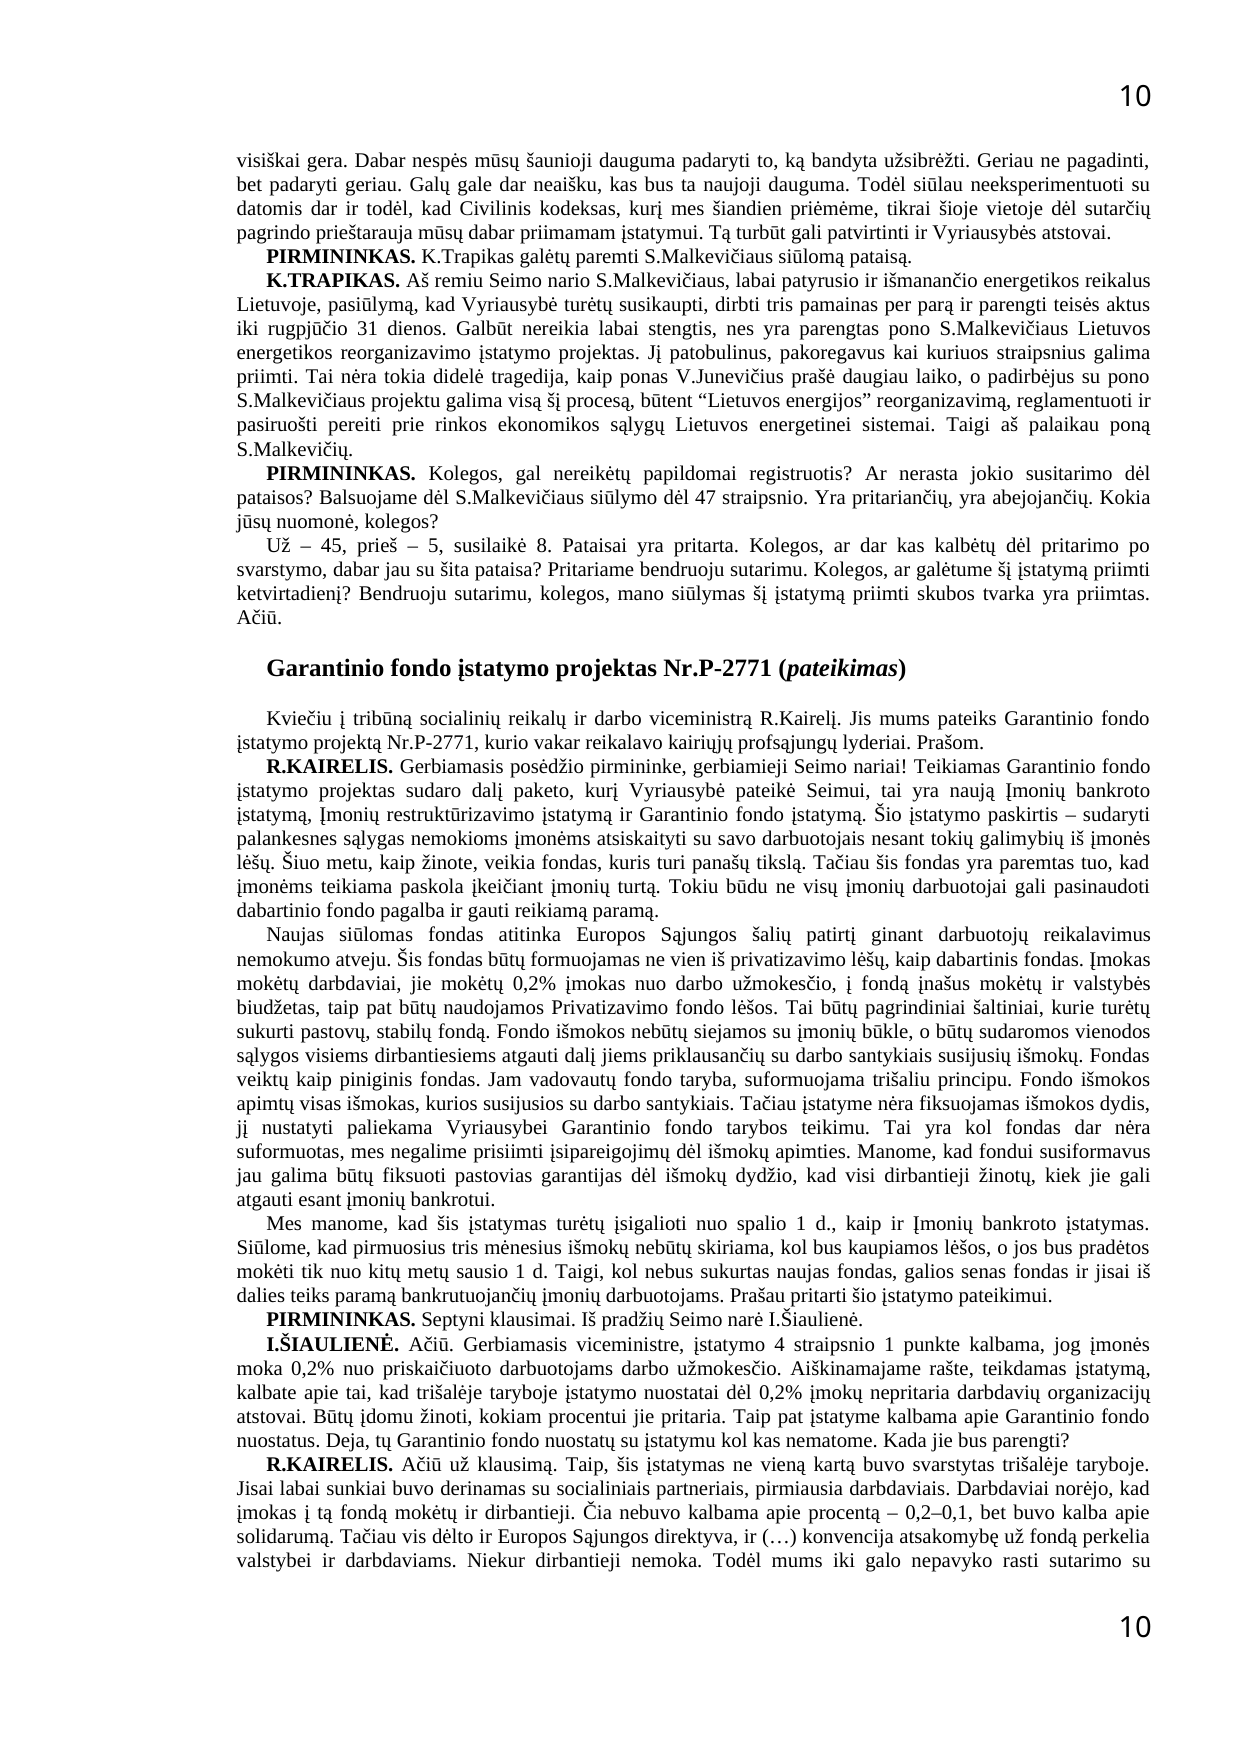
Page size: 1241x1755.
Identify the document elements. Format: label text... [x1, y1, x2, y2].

text Mes manome, kad šis įstatymas turėtų įsigalioti nuo spalio 1 d., kaip ir Įmonių bankroto įstatymas. Siūlome, kad pirmuosius tris mėnesius išmokų nebūtų skiriama, kol bus kaupiamos lėšos, o jos bus pradėtos mokėti tik nuo kitų metų sausio 1 d. Taigi, kol nebus sukurtas naujas fondas, galios senas fondas ir jisai iš dalies teiks paramą bankrutuojančių įmonių darbuotojams. Prašau pritarti šio įstatymo pateikimui. [236, 1211, 1152, 1307]
text R.KAIRELIS. Gerbiamasis posėdžio pirmininke, gerbiamieji Seimo nariai! Teikiamas Garantinio fondo įstatymo projektas sudaro dalį paketo, kurį Vyriausybė pateikė Seimui, tai yra naują Įmonių bankroto įstatymą, Įmonių restruktūrizavimo įstatymą ir Garantinio fondo įstatymą. Šio įstatymo paskirtis – sudaryti palankesnes sąlygas nemokioms įmonėms atsiskaityti su savo darbuotojais nesant tokių galimybių iš įmonės lėšų. Šiuo metu, kaip žinote, veikia fondas, kuris turi panašų tikslą. Tačiau šis fondas yra paremtas tuo, kad įmonėms teikiama paskola įkeičiant įmonių turtą. Tokiu būdu ne visų įmonių darbuotojai gali pasinaudoti dabartinio fondo pagalba ir gauti reikiamą paramą. [236, 754, 1152, 922]
text R.KAIRELIS. Ačiū už klausimą. Taip, šis įstatymas ne vieną kartą buvo svarstytas trišalėje taryboje. Jisai labai sunkiai buvo derinamas su socialiniais partneriais, pirmiausia darbdaviais. Darbdaviai norėjo, kad įmokas į tą fondą mokėtų ir dirbantieji. Čia nebuvo kalbama apie procentą – 0,2–0,1, bet buvo kalba apie solidarumą. Tačiau vis dėlto ir Europos Sąjungos direktyva, ir (…) konvencija atsakomybę už fondą perkelia valstybei ir darbdaviams. Niekur dirbantieji nemoka. Todėl mums iki galo nepavyko rasti sutarimo su [236, 1452, 1152, 1572]
text PIRMININKAS. Kolegos, gal nereikėtų papildomai registruotis? Ar nerasta jokio susitarimo dėl pataisos? Balsuojame dėl S.Malkevičiaus siūlymo dėl 47 straipsnio. Yra pritariančių, yra abejojančių. Kokia jūsų nuomonė, kolegos? [236, 461, 1152, 533]
text PIRMININKAS. K.Trapikas galėtų paremti S.Malkevičiaus siūlomą pataisą. [236, 244, 1152, 268]
text Naujas siūlomas fondas atitinka Europos Sąjungos šalių patirtį ginant darbuotojų reikalavimus nemokumo atveju. Šis fondas būtų formuojamas ne vien iš privatizavimo lėšų, kaip dabartinis fondas. Įmokas mokėtų darbdaviai, jie mokėtų 0,2% įmokas nuo darbo užmokesčio, į fondą įnašus mokėtų ir valstybės biudžetas, taip pat būtų naudojamos Privatizavimo fondo lėšos. Tai būtų pagrindiniai šaltiniai, kurie turėtų sukurti pastovų, stabilų fondą. Fondo išmokos nebūtų siejamos su įmonių būkle, o būtų sudaromos vienodos sąlygos visiems dirbantiesiems atgauti dalį jiems priklausančių su darbo santykiais susijusių išmokų. Fondas veiktų kaip piniginis fondas. Jam vadovautų fondo taryba, suformuojama trišaliu principu. Fondo išmokos apimtų visas išmokas, kurios susijusios su darbo santykiais. Tačiau įstatyme nėra fiksuojamas išmokos dydis, jį nustatyti paliekama Vyriausybei Garantinio fondo tarybos teikimu. Tai yra kol fondas dar nėra suformuotas, mes negalime prisiimti įsipareigojimų dėl išmokų apimties. Manome, kad fondui susiformavus jau galima būtų fiksuoti pastovias garantijas dėl išmokų dydžio, kad visi dirbantieji žinotų, kiek jie gali atgauti esant įmonių bankrotui. [236, 922, 1152, 1211]
text K.TRAPIKAS. Aš remiu Seimo nario S.Malkevičiaus, labai patyrusio ir išmanančio energetikos reikalus Lietuvoje, pasiūlymą, kad Vyriausybė turėtų susikaupti, dirbti tris pamainas per parą ir parengti teisės aktus iki rugpjūčio 31 dienos. Galbūt nereikia labai stengtis, nes yra parengtas pono S.Malkevičiaus Lietuvos energetikos reorganizavimo įstatymo projektas. Jį patobulinus, pakoregavus kai kuriuos straipsnius galima priimti. Tai nėra tokia didelė tragedija, kaip ponas V.Junevičius prašė daugiau laiko, o padirbėjus su pono S.Malkevičiaus projektu galima visą šį procesą, būtent “Lietuvos energijos” reorganizavimą, reglamentuoti ir pasiruošti pereiti prie rinkos ekonomikos sąlygų Lietuvos energetinei sistemai. Taigi aš palaikau poną S.Malkevičių. [236, 268, 1152, 461]
text PIRMININKAS. Septyni klausimai. Iš pradžių Seimo narė I.Šiaulienė. [236, 1307, 1152, 1331]
text Garantinio fondo įstatymo projektas Nr.P-2771 (pateikimas) [236, 653, 1152, 682]
text visiškai gera. Dabar nespės mūsų šaunioji dauguma padaryti to, ką bandyta užsibrėžti. Geriau ne pagadinti, bet padaryti geriau. Galų gale dar neaišku, kas bus ta naujoji dauguma. Todėl siūlau neeksperimentuoti su datomis dar ir todėl, kad Civilinis kodeksas, kurį mes šiandien priėmėme, tikrai šioje vietoje dėl sutarčių pagrindo prieštarauja mūsų dabar priimamam įstatymui. Tą turbūt gali patvirtinti ir Vyriausybės atstovai. [236, 148, 1152, 244]
text I.ŠIAULIENĖ. Ačiū. Gerbiamasis viceministre, įstatymo 4 straipsnio 1 punkte kalbama, jog įmonės moka 0,2% nuo priskaičiuoto darbuotojams darbo užmokesčio. Aiškinamajame rašte, teikdamas įstatymą, kalbate apie tai, kad trišalėje taryboje įstatymo nuostatai dėl 0,2% įmokų nepritaria darbdavių organizacijų atstovai. Būtų įdomu žinoti, kokiam procentui jie pritaria. Taip pat įstatyme kalbama apie Garantinio fondo nuostatus. Deja, tų Garantinio fondo nuostatų su įstatymu kol kas nematome. Kada jie bus parengti? [236, 1331, 1152, 1452]
text Už – 45, prieš – 5, susilaikė 8. Pataisai yra pritarta. Kolegos, ar dar kas kalbėtų dėl pritarimo po svarstymo, dabar jau su šita pataisa? Pritariame bendruoju sutarimu. Kolegos, ar galėtume šį įstatymą priimti ketvirtadienį? Bendruoju sutarimu, kolegos, mano siūlymas šį įstatymą priimti skubos tvarka yra priimtas. Ačiū. [236, 533, 1152, 629]
text Kviečiu į tribūną socialinių reikalų ir darbo viceministrą R.Kairelį. Jis mums pateiks Garantinio fondo įstatymo projektą Nr.P-2771, kurio vakar reikalavo kairiųjų profsąjungų lyderiai. Prašom. [236, 706, 1152, 754]
